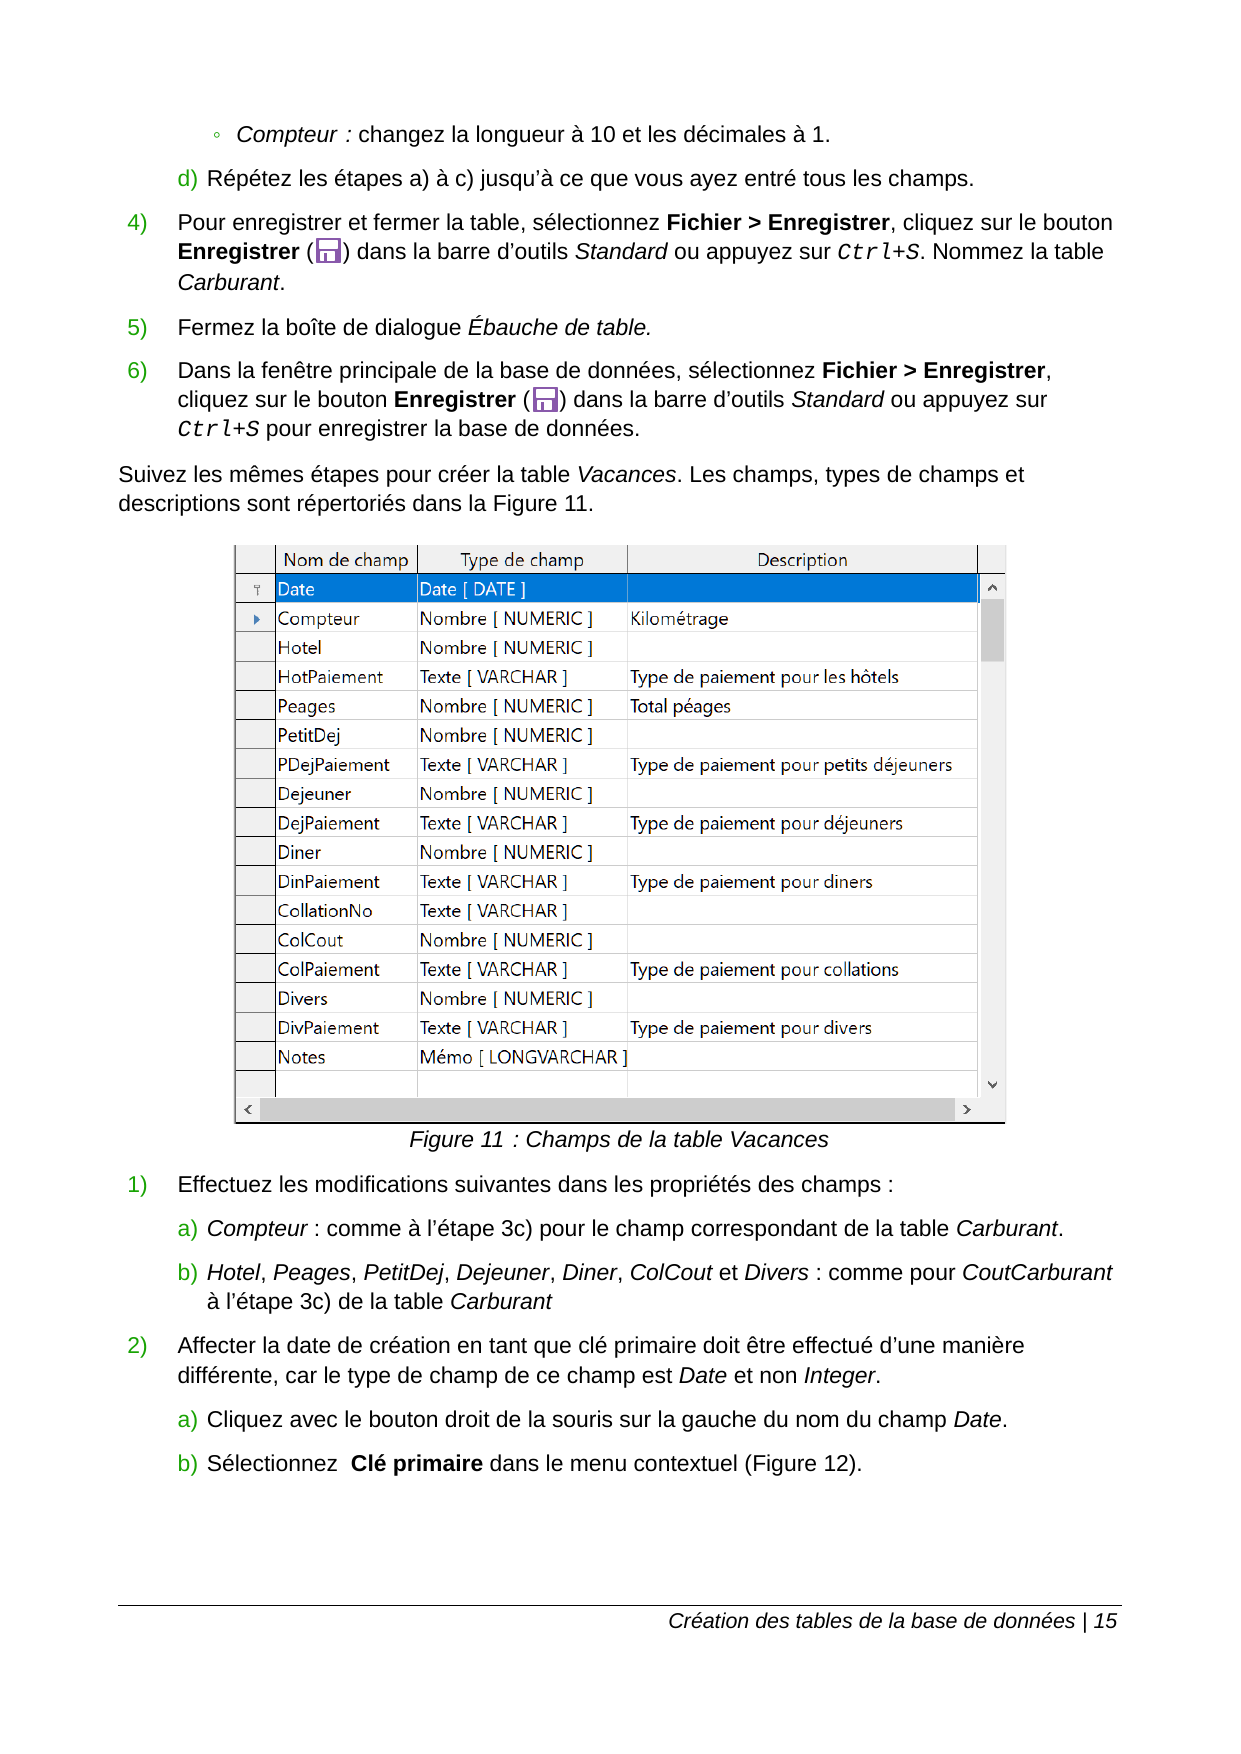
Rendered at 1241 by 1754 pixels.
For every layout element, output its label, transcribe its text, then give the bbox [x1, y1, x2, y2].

list Cliquez avec le bouton droit de la souris sur la gauche du nom du champ Date. [171, 1403, 1122, 1432]
text Suivez les mêmes étapes pour créer la table Vacances. Les champs, types de champs et descriptions sont répertoriés dans la Figure 11. [118, 457, 1122, 516]
list Fermez la boîte de dialogue Ébauche de table. [148, 310, 1122, 340]
list Répétez les étapes a) à c) jusqu’à ce que vous ayez entré tous les champs. [171, 162, 1122, 192]
list Dans la fenêtre principale de la base de données, sélectionnez Fichier > Enregistrer, cliquez sur le bouton Enregistrer () dans la barre d’outils Standard ou appuyez sur Ctrl+S pour enregistrer la base de données. [148, 354, 1122, 443]
list Hotel, Peages, PetitDej, Dejeuner, Diner, ColCout et Divers : comme pour CoutCarburant à l’étape 3c) de la table Carburant [171, 1256, 1122, 1315]
list Sélectionnez Clé primaire dans le menu contextuel (Figure 12). [171, 1447, 1122, 1476]
list Affecter la date de création en tant que clé primaire doit être effectué d’une manière différente, car le type de champ de ce champ est Date et non Integer. [148, 1329, 1122, 1388]
picture [313, 235, 343, 265]
list Effectuez les modifications suivantes dans les propriétés des champs : [148, 1168, 1122, 1197]
text Figure 11 : Champs de la table Vacances [118, 1123, 1122, 1153]
list Pour enregistrer et fermer la table, sélectionnez Fichier > Enregistrer, cliquez sur le bouton Enregistrer () dans la barre d’outils Standard ou appuyez sur Ctrl+S. Nommez la table Carburant. [148, 206, 1122, 296]
picture [233, 545, 1007, 1124]
list Compteur : comme à l’étape 3c) pour le champ correspondant de la table Carburant. [171, 1212, 1122, 1241]
list Compteur : changez la longueur à 10 et les décimales à 1. [213, 118, 1122, 148]
picture [530, 384, 560, 414]
